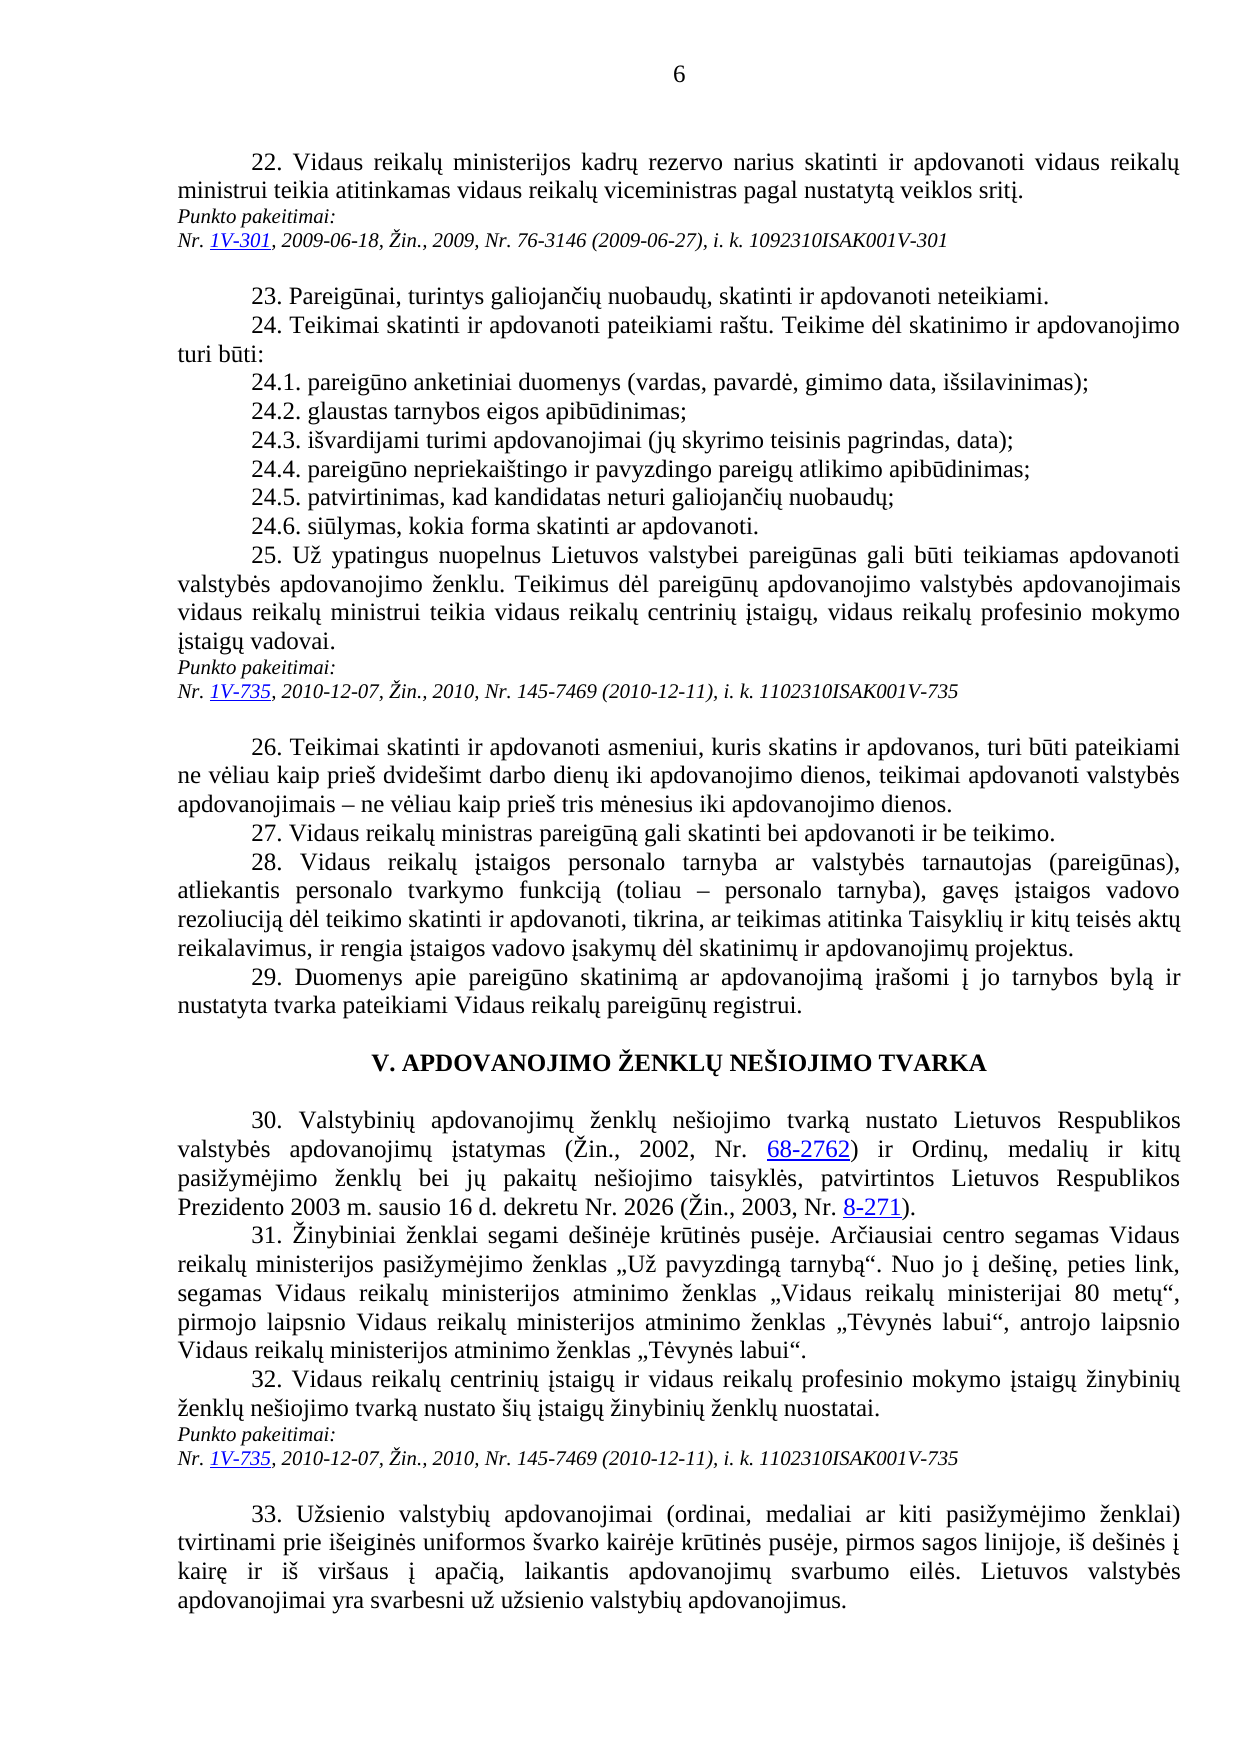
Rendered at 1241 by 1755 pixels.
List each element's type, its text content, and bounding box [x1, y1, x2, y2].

text Nr. 1V-735, 2010-12-07, Žin., 2010, Nr. 145-7469 (2010-12-11), i. k. 1102310ISAK001V-735 [177, 1446, 1181, 1470]
text 26. Teikimai skatinti ir apdovanoti asmeniui, kuris skatins ir apdovanos, turi būti pateikiami ne vėliau kaip prieš dvidešimt darbo dienų iki apdovanojimo dienos, teikimai apdovanoti valstybės apdovanojimais – ne vėliau kaip prieš tris mėnesius iki apdovanojimo dienos. [177, 732, 1181, 818]
text 33. Užsienio valstybių apdovanojimai (ordinai, medaliai ar kiti pasižymėjimo ženklai) tvirtinami prie išeiginės uniformos švarko kairėje krūtinės pusėje, pirmos sagos linijoje, iš dešinės į kairę ir iš viršaus į apačią, laikantis apdovanojimų svarbumo eilės. Lietuvos valstybės apdovanojimai yra svarbesni už užsienio valstybių apdovanojimus. [177, 1499, 1181, 1614]
text 30. Valstybinių apdovanojimų ženklų nešiojimo tvarką nustato Lietuvos Respublikos valstybės apdovanojimų įstatymas (Žin., 2002, Nr. 68-2762) ir Ordinų, medalių ir kitų pasižymėjimo ženklų bei jų pakaitų nešiojimo taisyklės, patvirtintos Lietuvos Respublikos Prezidento 2003 m. sausio 16 d. dekretu Nr. 2026 (Žin., 2003, Nr. 8-271). [177, 1106, 1181, 1221]
text Punkto pakeitimai: [177, 1422, 1181, 1446]
text 22. Vidaus reikalų ministerijos kadrų rezervo narius skatinti ir apdovanoti vidaus reikalų ministrui teikia atitinkamas vidaus reikalų viceministras pagal nustatytą veiklos sritį. [177, 147, 1181, 204]
text V. Apdovanojimo ženklų nešiojimo tvarka [177, 1048, 1181, 1077]
text Nr. 1V-301, 2009-06-18, Žin., 2009, Nr. 76-3146 (2009-06-27), i. k. 1092310ISAK001V-301 [177, 228, 1181, 252]
text 25. Už ypatingus nuopelnus Lietuvos valstybei pareigūnas gali būti teikiamas apdovanoti valstybės apdovanojimo ženklu. Teikimus dėl pareigūnų apdovanojimo valstybės apdovanojimais vidaus reikalų ministrui teikia vidaus reikalų centrinių įstaigų, vidaus reikalų profesinio mokymo įstaigų vadovai. [177, 540, 1181, 655]
text 24.1. pareigūno anketiniai duomenys (vardas, pavardė, gimimo data, išsilavinimas); [177, 367, 1181, 396]
text 24.6. siūlymas, kokia forma skatinti ar apdovanoti. [177, 511, 1181, 540]
text 24. Teikimai skatinti ir apdovanoti pateikiami raštu. Teikime dėl skatinimo ir apdovanojimo turi būti: [177, 310, 1181, 367]
text Punkto pakeitimai: [177, 204, 1181, 228]
text 23. Pareigūnai, turintys galiojančių nuobaudų, skatinti ir apdovanoti neteikiami. [177, 281, 1181, 310]
text 31. Žinybiniai ženklai segami dešinėje krūtinės pusėje. Arčiausiai centro segamas Vidaus reikalų ministerijos pasižymėjimo ženklas „Už pavyzdingą tarnybą“. Nuo jo į dešinę, peties link, segamas Vidaus reikalų ministerijos atminimo ženklas „Vidaus reikalų ministerijai 80 metų“, pirmojo laipsnio Vidaus reikalų ministerijos atminimo ženklas „Tėvynės labui“, antrojo laipsnio Vidaus reikalų ministerijos atminimo ženklas „Tėvynės labui“. [177, 1221, 1181, 1364]
text 24.2. glaustas tarnybos eigos apibūdinimas; [177, 396, 1181, 425]
text 29. Duomenys apie pareigūno skatinimą ar apdovanojimą įrašomi į jo tarnybos bylą ir nustatyta tvarka pateikiami Vidaus reikalų pareigūnų registrui. [177, 962, 1181, 1019]
text 32. Vidaus reikalų centrinių įstaigų ir vidaus reikalų profesinio mokymo įstaigų žinybinių ženklų nešiojimo tvarką nustato šių įstaigų žinybinių ženklų nuostatai. [177, 1364, 1181, 1422]
text Nr. 1V-735, 2010-12-07, Žin., 2010, Nr. 145-7469 (2010-12-11), i. k. 1102310ISAK001V-735 [177, 679, 1181, 703]
text Punkto pakeitimai: [177, 655, 1181, 679]
text 24.3. išvardijami turimi apdovanojimai (jų skyrimo teisinis pagrindas, data); [177, 425, 1181, 454]
text 27. Vidaus reikalų ministras pareigūną gali skatinti bei apdovanoti ir be teikimo. [177, 818, 1181, 847]
text 24.4. pareigūno nepriekaištingo ir pavyzdingo pareigų atlikimo apibūdinimas; [177, 454, 1181, 482]
text 24.5. patvirtinimas, kad kandidatas neturi galiojančių nuobaudų; [177, 482, 1181, 511]
text 28. Vidaus reikalų įstaigos personalo tarnyba ar valstybės tarnautojas (pareigūnas), atliekantis personalo tvarkymo funkciją (toliau – personalo tarnyba), gavęs įstaigos vadovo rezoliuciją dėl teikimo skatinti ir apdovanoti, tikrina, ar teikimas atitinka Taisyklių ir kitų teisės aktų reikalavimus, ir rengia įstaigos vadovo įsakymų dėl skatinimų ir apdovanojimų projektus. [177, 847, 1181, 962]
